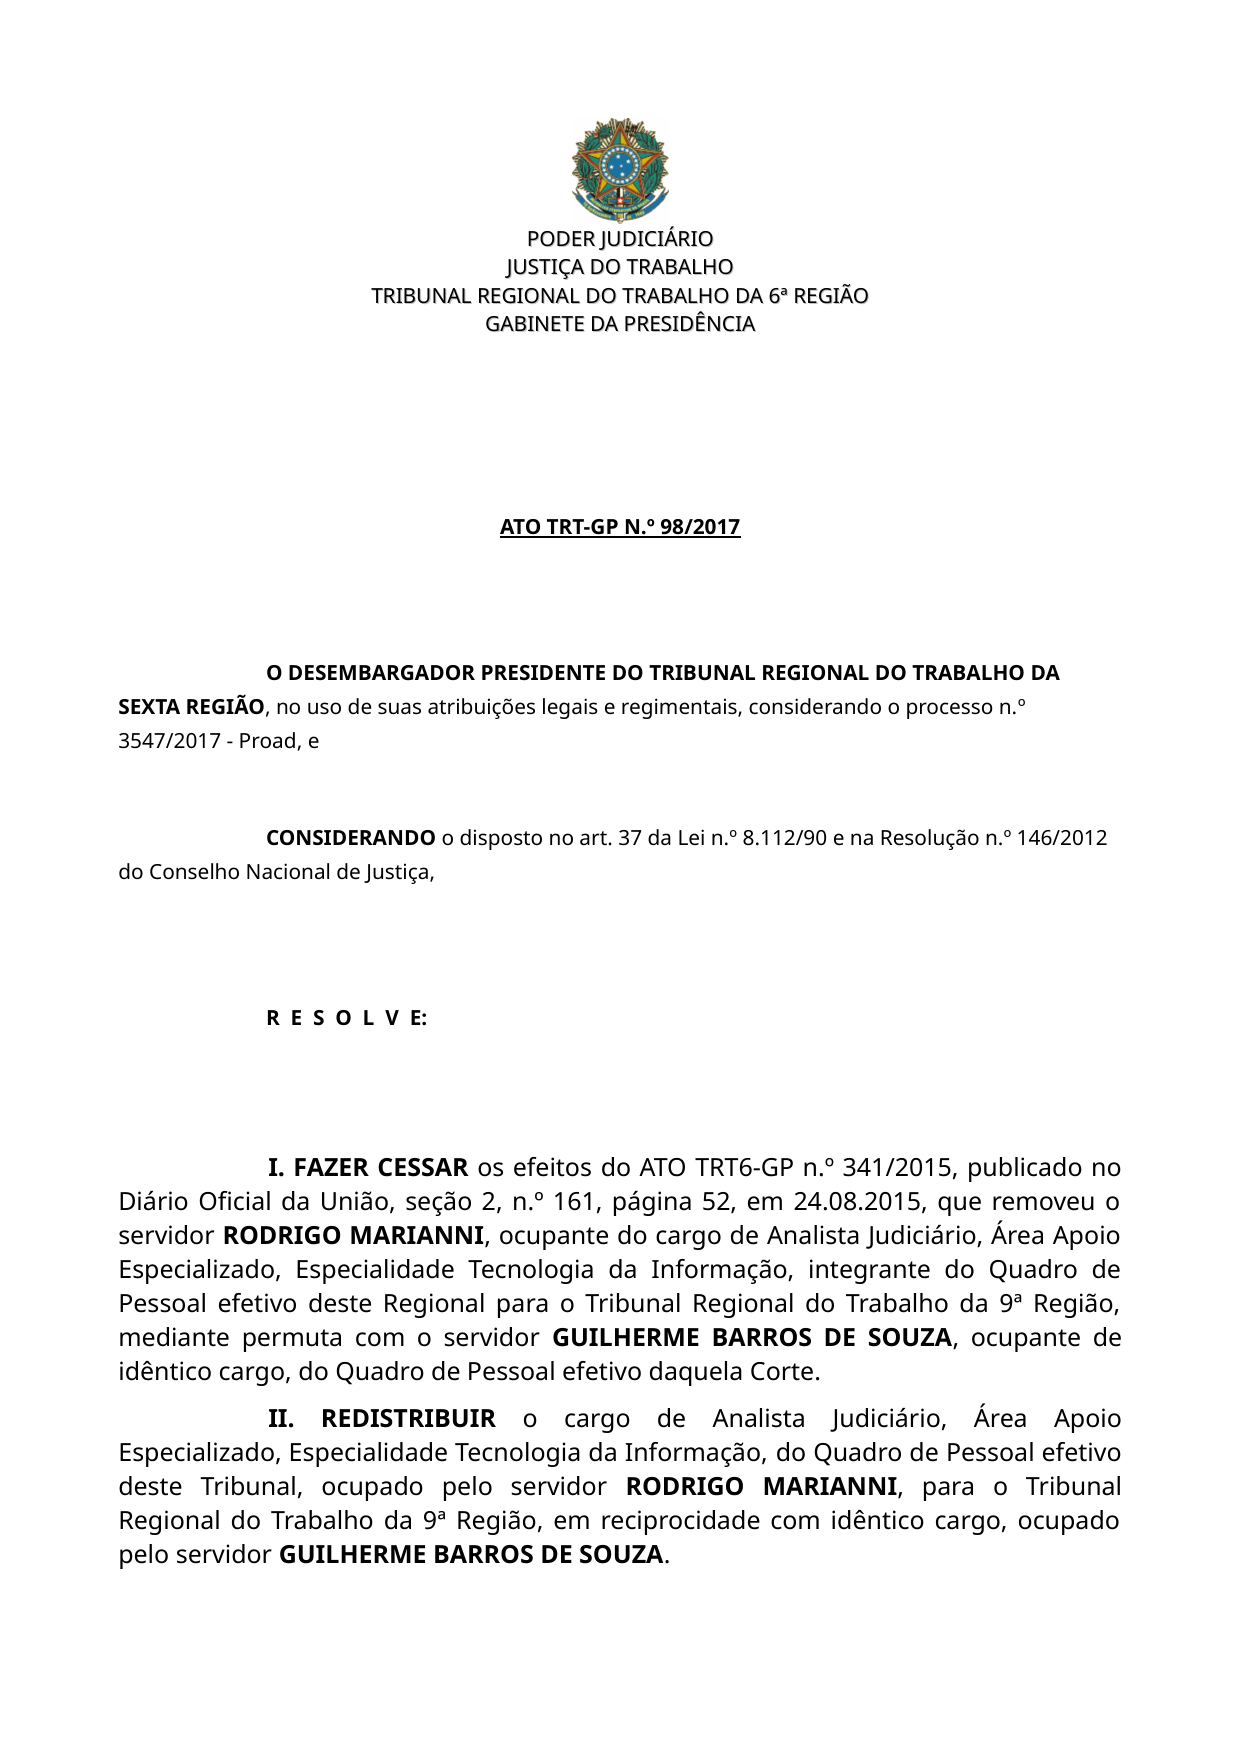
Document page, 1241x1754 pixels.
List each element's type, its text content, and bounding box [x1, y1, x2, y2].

text JUSTIÇA DO TRABALHO [118, 252, 1122, 281]
text GABINETE DA PRESIDÊNCIA [118, 309, 1122, 338]
text CONSIDERANDO o disposto no art. 37 da Lei n.º 8.112/90 e na Resolução n.º 146/2012 do Conselho Nacional de Justiça, [118, 823, 1122, 886]
text R E S O L V E: [266, 1003, 1122, 1032]
text PODER JUDICIÁRIO [118, 224, 1122, 252]
text TRIBUNAL REGIONAL DO TRABALHO DA 6ª REGIÃO [118, 281, 1122, 309]
picture [571, 118, 669, 224]
text I. FAZER CESSAR os efeitos do ATO TRT6-GP n.º 341/2015, publicado no Diário Oficial da União, seção 2, n.º 161, página 52, em 24.08.2015, que removeu o servidor RODRIGO MARIANNI, ocupante do cargo de Analista Judiciário, Área Apoio Especializado, Especialidade Tecnologia da Informação, integrante do Quadro de Pessoal efetivo deste Regional para o Tribunal Regional do Trabalho da 9ª Região, mediante permuta com o servidor GUILHERME BARROS DE SOUZA, ocupante de idêntico cargo, do Quadro de Pessoal efetivo daquela Corte. [118, 1149, 1122, 1388]
text O DESEMBARGADOR PRESIDENTE DO TRIBUNAL REGIONAL DO TRABALHO DA SEXTA REGIÃO, no uso de suas atribuições legais e regimentais, considerando o processo n.º 3547/2017 - Proad, e [118, 658, 1122, 754]
text II. REDISTRIBUIR o cargo de Analista Judiciário, Área Apoio Especializado, Especialidade Tecnologia da Informação, do Quadro de Pessoal efetivo deste Tribunal, ocupado pelo servidor RODRIGO MARIANNI, para o Tribunal Regional do Trabalho da 9ª Região, em reciprocidade com idêntico cargo, ocupado pelo servidor GUILHERME BARROS DE SOUZA. [118, 1400, 1122, 1571]
text ATO TRT-GP N.º 98/2017 [118, 512, 1122, 541]
